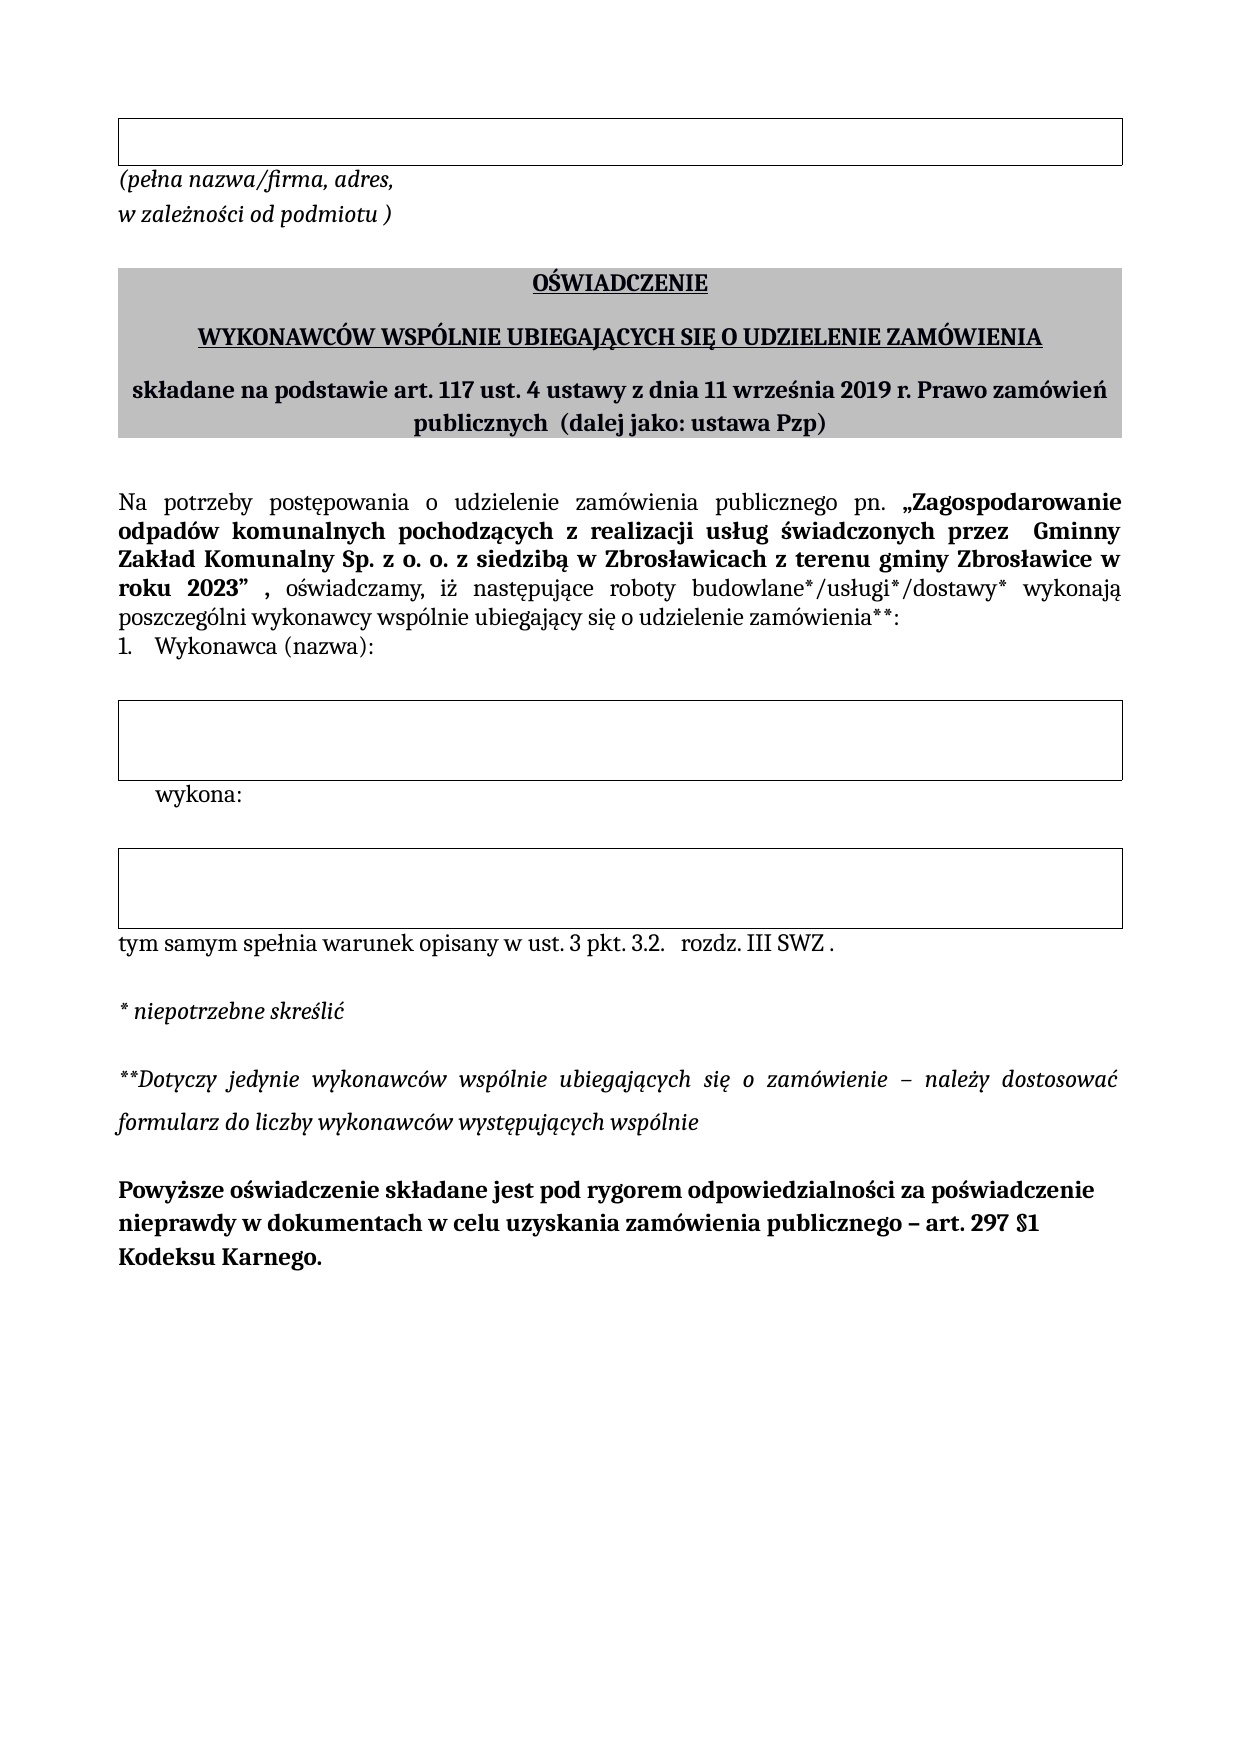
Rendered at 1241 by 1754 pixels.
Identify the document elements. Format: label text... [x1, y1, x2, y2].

text składane na podstawie art. 117 ust. 4 ustawy z dnia 11 września 2019 r. Prawo zamówień publicznych (dalej jako: ustawa Pzp) [118, 376, 1122, 438]
table_cell [119, 119, 1122, 164]
text WYKONAWCÓW WSPÓLNIE UBIEGAJĄCYCH SIĘ O UDZIELENIE ZAMÓWIENIA [118, 322, 1122, 351]
text * niepotrzebne skreślić [118, 997, 1122, 1026]
table_header [119, 849, 1122, 928]
text tym samym spełnia warunek opisany w ust. 3 pkt. 3.2. rozdz. III SWZ . [118, 929, 1122, 958]
text 1. Wykonawca (nazwa): [118, 632, 1122, 660]
text w zależności od podmiotu ) [118, 199, 502, 228]
text wykona: [156, 781, 1122, 809]
table_header [119, 701, 1122, 780]
text (pełna nazwa/firma, adres, [118, 166, 502, 194]
text Na potrzeby postępowania o udzielenie zamówienia publicznego pn. „Zagospodarowanie odpadów komunalnych pochodzących z realizacji usług świadczonych przez Gminny Zakład Komunalny Sp. z o. o. z siedzibą w Zbrosławicach z terenu gminy Zbrosławice w roku 2023” , oświadczamy, iż następujące roboty budowlane*/usługi*/dostawy* wykonają poszczególni wykonawcy wspólnie ubiegający się o udzielenie zamówienia**: [118, 488, 1122, 632]
text Powyższe oświadczenie składane jest pod rygorem odpowiedzialności za poświadczenie nieprawdy w dokumentach w celu uzyskania zamówienia publicznego – art. 297 §1 Kodeksu Karnego. [118, 1176, 1122, 1271]
text **Dotyczy jedynie wykonawców wspólnie ubiegających się o zamówienie – należy dostosować formularz do liczby wykonawców występujących wspólnie [118, 1065, 1122, 1137]
text OŚWIADCZENIE [118, 268, 1122, 297]
